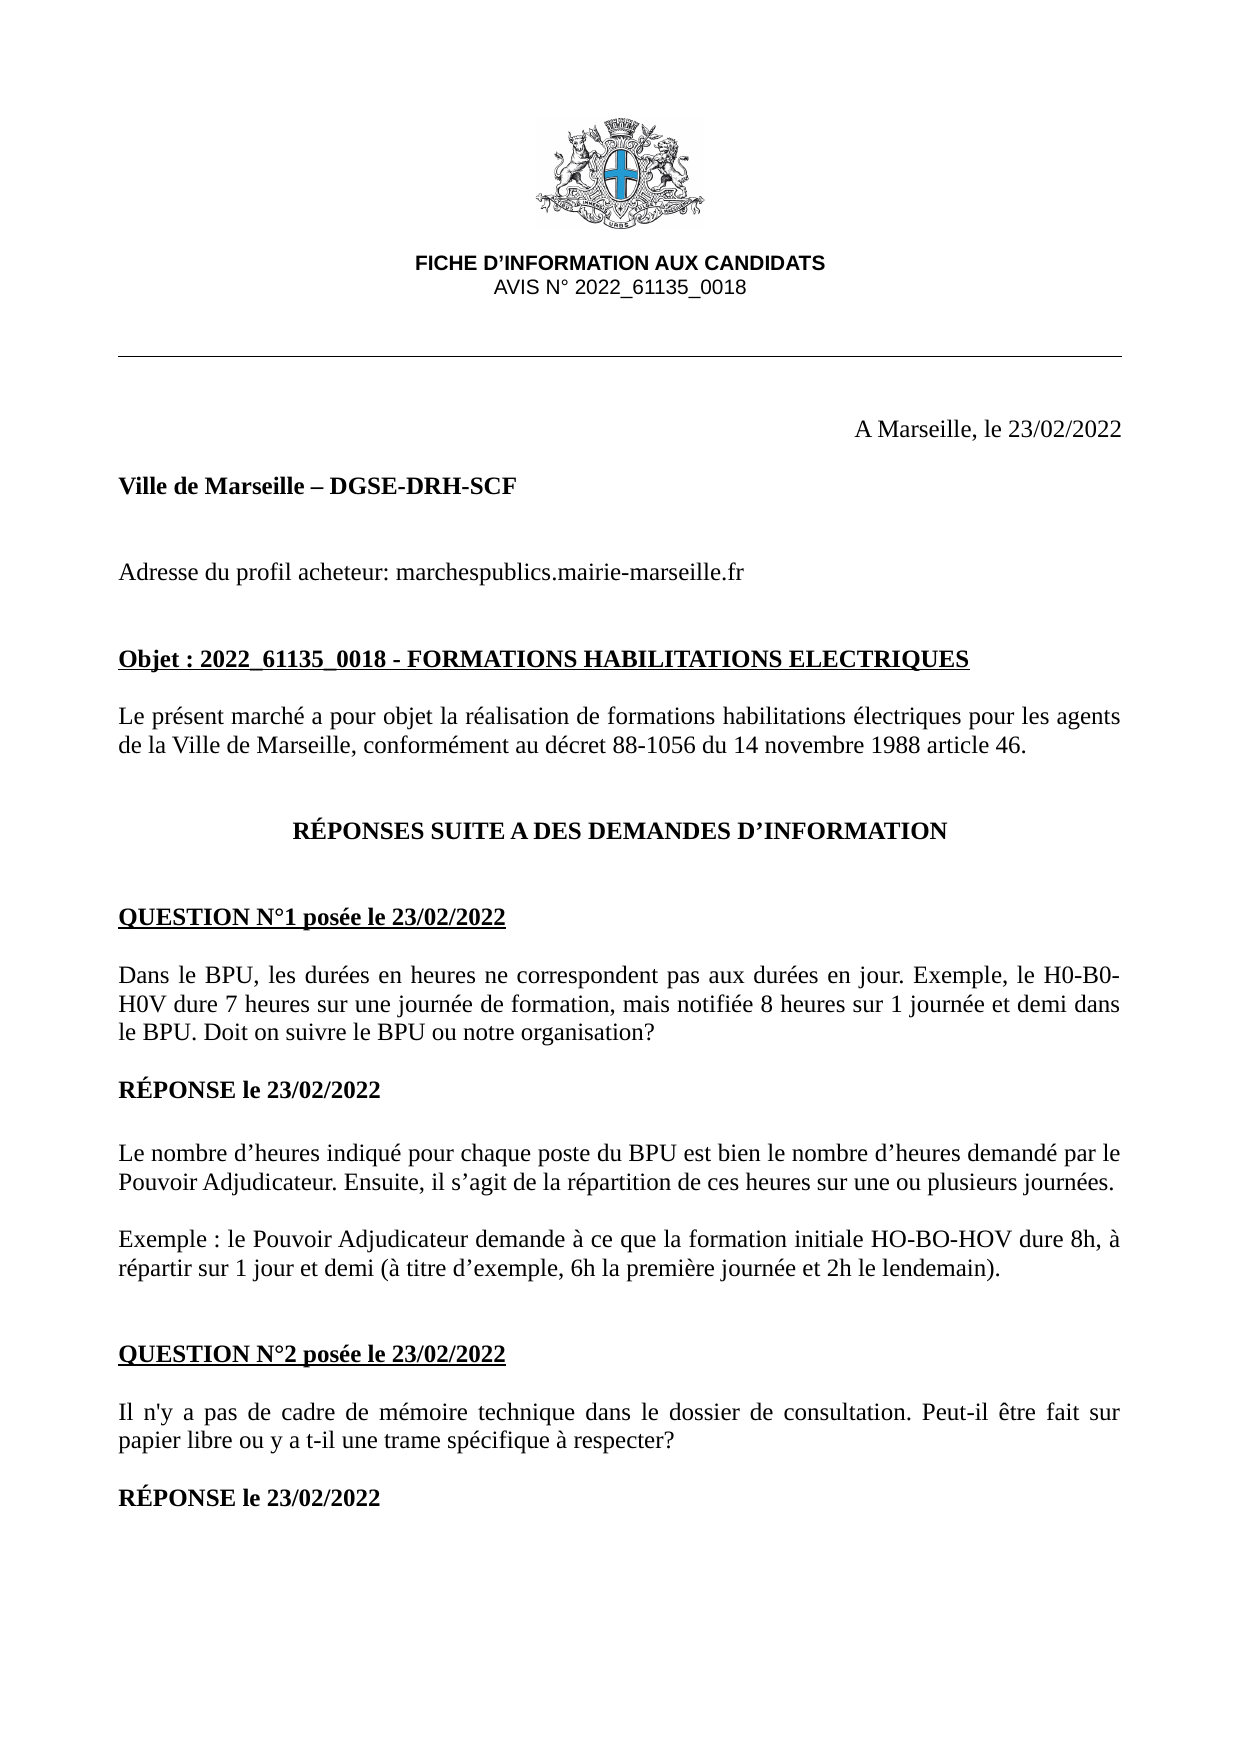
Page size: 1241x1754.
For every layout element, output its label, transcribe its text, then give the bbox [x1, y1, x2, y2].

text Objet : 2022_61135_0018 - FORMATIONS HABILITATIONS ELECTRIQUES [118, 644, 1122, 672]
text Le nombre d’heures indiqué pour chaque poste du BPU est bien le nombre d’heures demandé par le Pouvoir Adjudicateur. Ensuite, il s’agit de la répartition de ces heures sur une ou plusieurs journées. [118, 1138, 1122, 1195]
text FICHE D’INFORMATION AUX CANDIDATS [118, 251, 1122, 274]
table_header [118, 357, 1122, 371]
text QUESTION N°1 posée le 23/02/2022 [118, 902, 1122, 931]
text Il n'y a pas de cadre de mémoire technique dans le dossier de consultation. Peut-il être fait sur papier libre ou y a t-il une trame spécifique à respecter? [118, 1397, 1122, 1454]
text RÉPONSES SUITE A DES DEMANDES D’INFORMATION [118, 816, 1122, 845]
text RÉPONSE le 23/02/2022 [118, 1483, 1122, 1512]
text A Marseille, le 23/02/2022 [118, 414, 1122, 442]
text Dans le BPU, les durées en heures ne correspondent pas aux durées en jour. Exemple, le H0-B0-H0V dure 7 heures sur une journée de formation, mais notifiée 8 heures sur 1 journée et demi dans le BPU. Doit on suivre le BPU ou notre organisation? [118, 960, 1122, 1046]
text Exemple : le Pouvoir Adjudicateur demande à ce que la formation initiale HO-BO-HOV dure 8h, à répartir sur 1 jour et demi (à titre d’exemple, 6h la première journée et 2h le lendemain). [118, 1224, 1122, 1282]
picture [535, 118, 705, 229]
text Ville de Marseille – DGSE-DRH-SCF [118, 471, 1122, 500]
text QUESTION N°2 posée le 23/02/2022 [118, 1339, 1122, 1368]
text Adresse du profil acheteur: marchespublics.mairie-marseille.fr [118, 557, 1122, 586]
text RÉPONSE le 23/02/2022 [118, 1075, 1122, 1104]
text AVIS N° 2022_61135_0018 [118, 274, 1122, 298]
text Le présent marché a pour objet la réalisation de formations habilitations électriques pour les agents de la Ville de Marseille, conformément au décret 88-1056 du 14 novembre 1988 article 46. [118, 701, 1122, 759]
